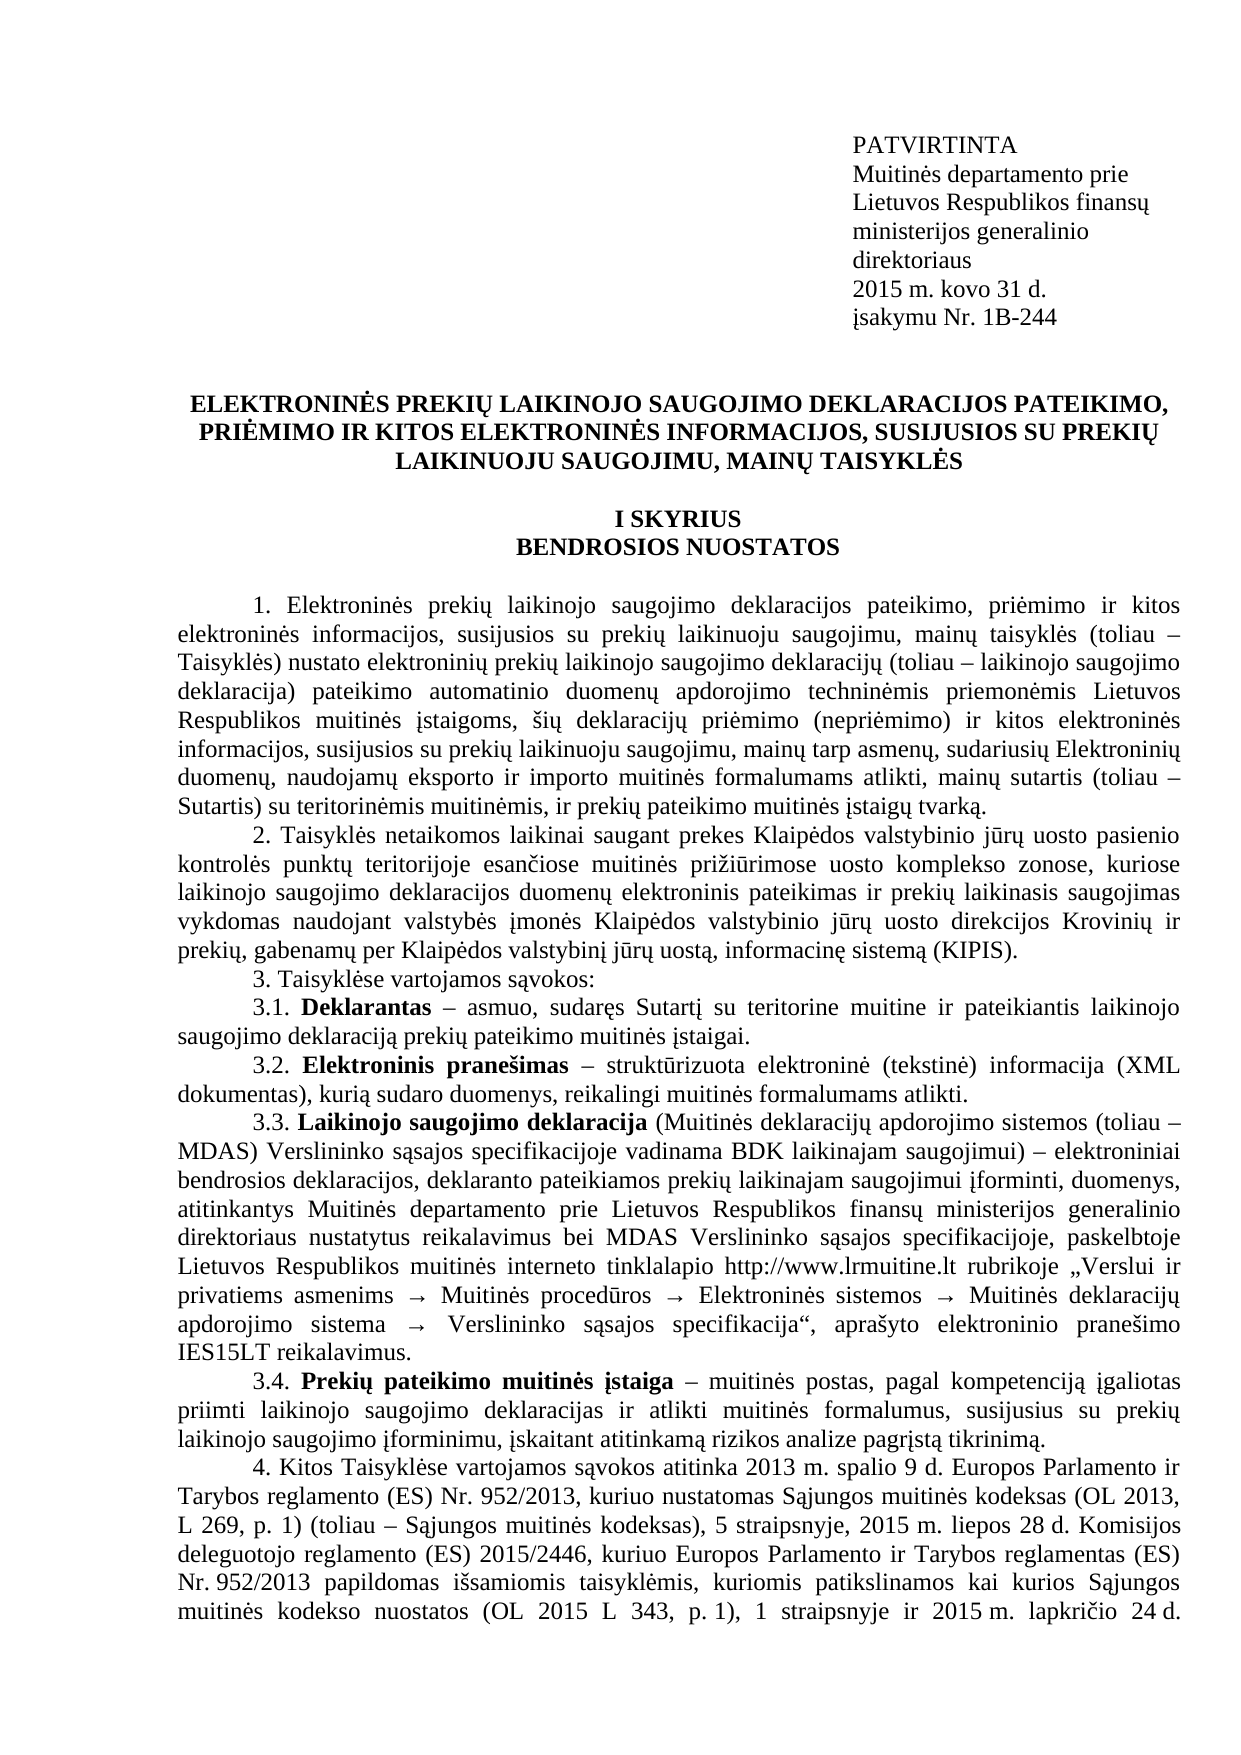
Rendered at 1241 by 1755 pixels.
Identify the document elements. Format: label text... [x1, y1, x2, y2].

text ministerijos generalinio [777, 216, 1181, 245]
text ELEKTRONINĖS PREKIŲ LAIKINOJO SAUGOJIMO DEKLARACIJOS PATEIKIMO, PRIĖMIMO IR KITOS ELEKTRONINĖS INFORMACIJOS, SUSIJUSIOS SU PREKIŲ LAIKINUOJU SAUGOJIMU, MAINŲ TAISYKLĖS [177, 389, 1181, 475]
text 2015 m. kovo 31 d. [777, 274, 1181, 302]
text Lietuvos Respublikos finansų [777, 187, 1181, 216]
text 3.4. Prekių pateikimo muitinės įstaiga – muitinės postas, pagal kompetenciją įgaliotas priimti laikinojo saugojimo deklaracijas ir atlikti muitinės formalumus, susijusius su prekių laikinojo saugojimo įforminimu, įskaitant atitinkamą rizikos analize pagrįstą tikrinimą. [177, 1366, 1181, 1452]
text įsakymu Nr. 1B-244 [777, 302, 1181, 331]
text 3.1. Deklarantas – asmuo, sudaręs Sutartį su teritorine muitine ir pateikiantis laikinojo saugojimo deklaraciją prekių pateikimo muitinės įstaigai. [177, 992, 1181, 1050]
text 3.2. Elektroninis pranešimas – struktūrizuota elektroninė (tekstinė) informacija (XML dokumentas), kurią sudaro duomenys, reikalingi muitinės formalumams atlikti. [177, 1050, 1181, 1107]
text 2. Taisyklės netaikomos laikinai saugant prekes Klaipėdos valstybinio jūrų uosto pasienio kontrolės punktų teritorijoje esančiose muitinės prižiūrimose uosto komplekso zonose, kuriose laikinojo saugojimo deklaracijos duomenų elektroninis pateikimas ir prekių laikinasis saugojimas vykdomas naudojant valstybės įmonės Klaipėdos valstybinio jūrų uosto direkcijos Krovinių ir prekių, gabenamų per Klaipėdos valstybinį jūrų uostą, informacinę sistemą (KIPIS). [177, 820, 1181, 964]
text direktoriaus [777, 245, 1181, 274]
text Muitinės departamento prie [777, 159, 1181, 187]
text 3.3. Laikinojo saugojimo deklaracija (Muitinės deklaracijų apdorojimo sistemos (toliau – MDAS) Verslininko sąsajos specifikacijoje vadinama BDK laikinajam saugojimui) – elektroniniai bendrosios deklaracijos, deklaranto pateikiamos prekių laikinajam saugojimui įforminti, duomenys, atitinkantys Muitinės departamento prie Lietuvos Respublikos finansų ministerijos generalinio direktoriaus nustatytus reikalavimus bei MDAS Verslininko sąsajos specifikacijoje, paskelbtoje Lietuvos Respublikos muitinės interneto tinklalapio http://www.lrmuitine.lt rubrikoje „Verslui ir privatiems asmenims → Muitinės procedūros → Elektroninės sistemos → Muitinės deklaracijų apdorojimo sistema → Verslininko sąsajos specifikacija“, aprašyto elektroninio pranešimo IES15LT reikalavimus. [177, 1107, 1181, 1366]
text PATVIRTINTA [777, 130, 1181, 159]
text I SKYRIUS [177, 504, 1178, 532]
text BENDROSIOS NUOSTATOS [177, 532, 1178, 561]
text 1. Elektroninės prekių laikinojo saugojimo deklaracijos pateikimo, priėmimo ir kitos elektroninės informacijos, susijusios su prekių laikinuoju saugojimu, mainų taisyklės (toliau – Taisyklės) nustato elektroninių prekių laikinojo saugojimo deklaracijų (toliau – laikinojo saugojimo deklaracija) pateikimo automatinio duomenų apdorojimo techninėmis priemonėmis Lietuvos Respublikos muitinės įstaigoms, šių deklaracijų priėmimo (nepriėmimo) ir kitos elektroninės informacijos, susijusios su prekių laikinuoju saugojimu, mainų tarp asmenų, sudariusių Elektroninių duomenų, naudojamų eksporto ir importo muitinės formalumams atlikti, mainų sutartis (toliau – Sutartis) su teritorinėmis muitinėmis, ir prekių pateikimo muitinės įstaigų tvarką. [177, 590, 1181, 820]
text 4. Kitos Taisyklėse vartojamos sąvokos atitinka 2013 m. spalio 9 d. Europos Parlamento ir Tarybos reglamento (ES) Nr. 952/2013, kuriuo nustatomas Sąjungos muitinės kodeksas (OL 2013, L 269, p. 1) (toliau – Sąjungos muitinės kodeksas), 5 straipsnyje, 2015 m. liepos 28 d. Komisijos deleguotojo reglamento (ES) 2015/2446, kuriuo Europos Parlamento ir Tarybos reglamentas (ES) Nr. 952/2013 papildomas išsamiomis taisyklėmis, kuriomis patikslinamos kai kurios Sąjungos muitinės kodekso nuostatos (OL 2015 L 343, p. 1), 1 straipsnyje ir 2015 m. lapkričio 24 d. [177, 1452, 1181, 1625]
text 3. Taisyklėse vartojamos sąvokos: [252, 964, 1181, 992]
